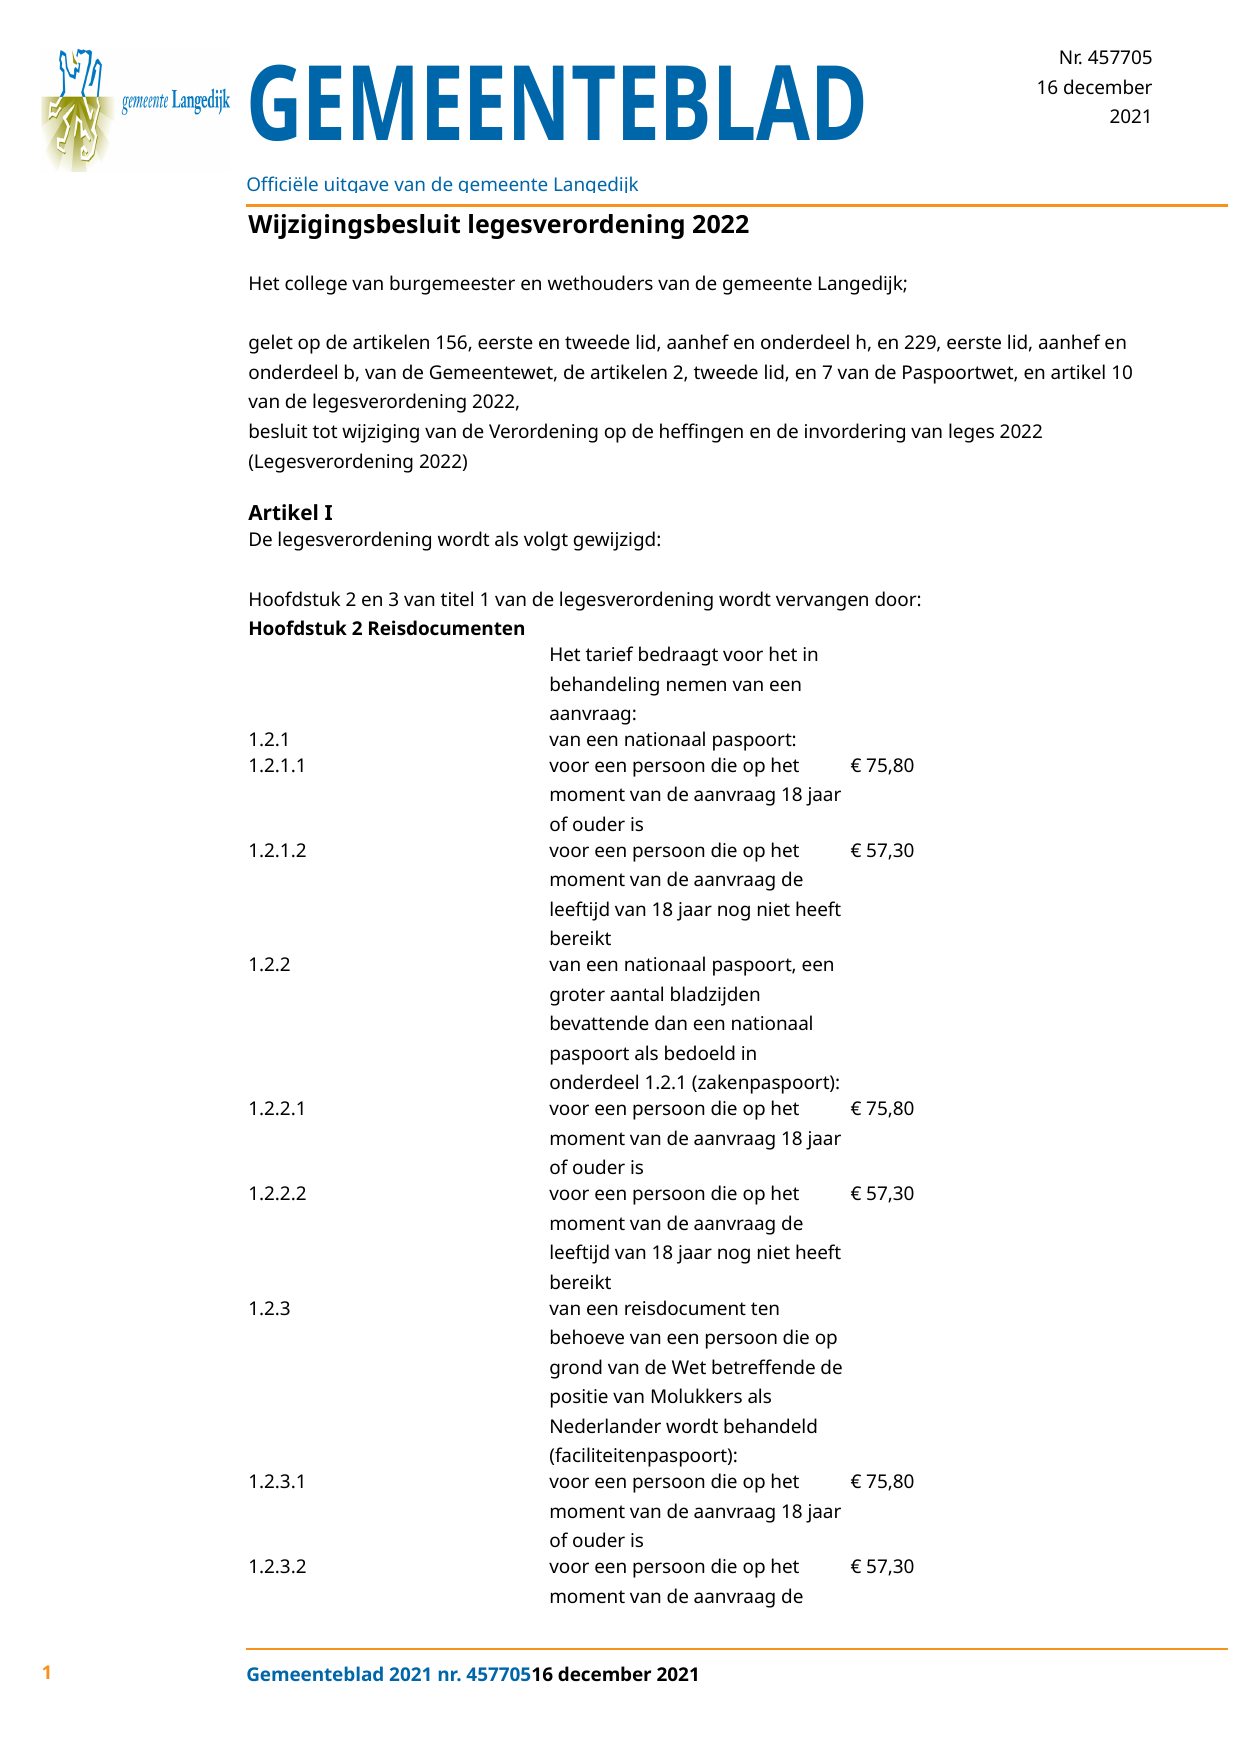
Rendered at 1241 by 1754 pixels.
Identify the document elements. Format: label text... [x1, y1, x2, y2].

table_cell [850, 1295, 1152, 1468]
table_cell 1.2.3.2 [248, 1553, 549, 1608]
text Wijzigingsbesluit legesverordening 2022 [248, 207, 1152, 241]
text besluit tot wijziging van de Verordening op de heffingen en de invordering van leges 2022 (Legesverordening 2022) [248, 418, 1152, 473]
picture [41, 47, 231, 172]
table_cell 1.2.3.1 [248, 1468, 549, 1553]
table_cell € 75,80 [850, 1095, 1152, 1180]
text Het college van burgemeester en wethouders van de gemeente Langedijk; [248, 270, 1152, 296]
table_cell 1.2.2 [248, 951, 549, 1095]
table_cell voor een persoon die op het moment van de aanvraag de leeftijd van 18 jaar nog niet heeft bereikt [549, 1180, 850, 1295]
table_cell 1.2.1.1 [248, 752, 549, 837]
table_cell voor een persoon die op het moment van de aanvraag de leeftijd van 18 jaar nog niet heeft bereikt [549, 837, 850, 951]
table_cell € 57,30 [850, 1553, 1152, 1608]
table_cell [248, 641, 549, 726]
text Artikel I [248, 498, 1152, 527]
table_cell voor een persoon die op het moment van de aanvraag 18 jaar of ouder is [549, 1095, 850, 1180]
table_cell [850, 641, 1152, 726]
table_cell van een nationaal paspoort: [549, 726, 850, 752]
table_cell € 57,30 [850, 837, 1152, 951]
table_cell € 75,80 [850, 752, 1152, 837]
table_cell 1.2.3 [248, 1295, 549, 1468]
table_cell € 75,80 [850, 1468, 1152, 1553]
text gelet op de artikelen 156, eerste en tweede lid, aanhef en onderdeel h, en 229, eerste lid, aanhef en onderdeel b, van de Gemeentewet, de artikelen 2, tweede lid, en 7 van de Paspoortwet, en artikel 10 van de legesverordening 2022, [248, 329, 1152, 414]
text Hoofdstuk 2 en 3 van titel 1 van de legesverordening wordt vervangen door: [248, 586, 1152, 612]
table_cell voor een persoon die op het moment van de aanvraag 18 jaar of ouder is [549, 1468, 850, 1553]
table_header Hoofdstuk 2 Reisdocumenten [248, 616, 850, 641]
table_cell 1.2.2.1 [248, 1095, 549, 1180]
text De legesverordening wordt als volgt gewijzigd: [248, 527, 1152, 552]
table_cell [850, 726, 1152, 752]
table_cell Het tarief bedraagt voor het in behandeling nemen van een aanvraag: [549, 641, 850, 726]
table_cell 1.2.2.2 [248, 1180, 549, 1295]
table_cell van een nationaal paspoort, een groter aantal bladzijden bevattende dan een nationaal paspoort als bedoeld in onderdeel 1.2.1 (zakenpaspoort): [549, 951, 850, 1095]
table_cell 1.2.1 [248, 726, 549, 752]
table_cell 1.2.1.2 [248, 837, 549, 951]
table_header [850, 616, 1152, 641]
table_cell € 57,30 [850, 1180, 1152, 1295]
table_cell van een reisdocument ten behoeve van een persoon die op grond van de Wet betreffende de positie van Molukkers als Nederlander wordt behandeld (faciliteitenpaspoort): [549, 1295, 850, 1468]
table_cell voor een persoon die op het moment van de aanvraag de [549, 1553, 850, 1608]
table_cell voor een persoon die op het moment van de aanvraag 18 jaar of ouder is [549, 752, 850, 837]
table_cell [850, 951, 1152, 1095]
